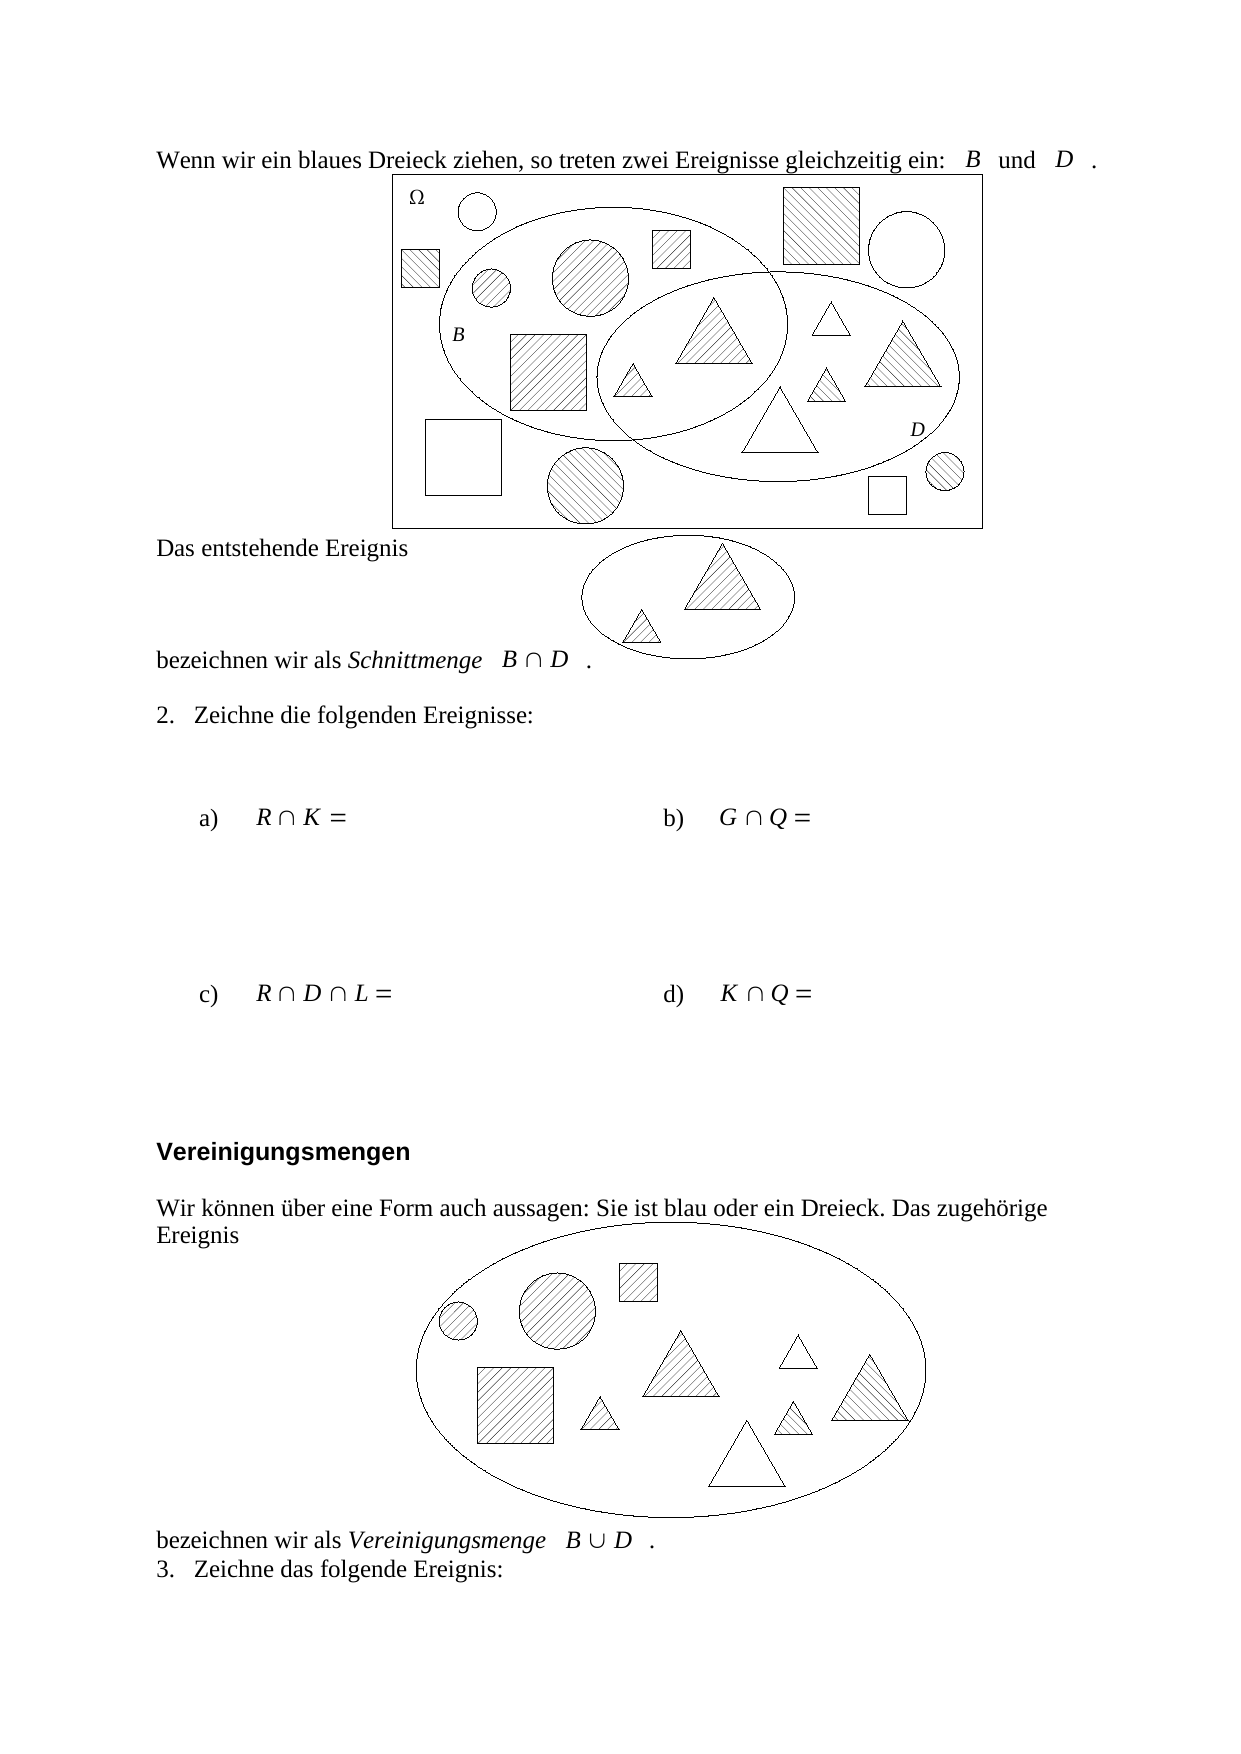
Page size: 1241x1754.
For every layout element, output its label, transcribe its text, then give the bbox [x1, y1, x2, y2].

text Wir können über eine Form auch aussagen: Sie ist blau oder ein Dreieck. Das zugehörige Ereignis [156, 1194, 1122, 1249]
text Das entstehende Ereignis [156, 534, 1122, 562]
list Zeichne das folgende Ereignis: [156, 1555, 1122, 1582]
table_cell [657, 906, 1122, 1082]
table_header [193, 729, 657, 906]
table_cell [193, 906, 657, 1082]
text Wenn wir ein blaues Dreieck ziehen, so treten zwei Ereignisse gleichzeitig ein:und. [156, 146, 1122, 174]
text bezeichnen wir als Vereinigungsmenge. [156, 1526, 1122, 1555]
text bezeichnen wir als Schnittmenge. [156, 645, 1122, 674]
text Vereinigungsmengen [156, 1138, 1122, 1166]
list Zeichne die folgenden Ereignisse: [156, 702, 1122, 729]
table_header [657, 729, 1122, 906]
